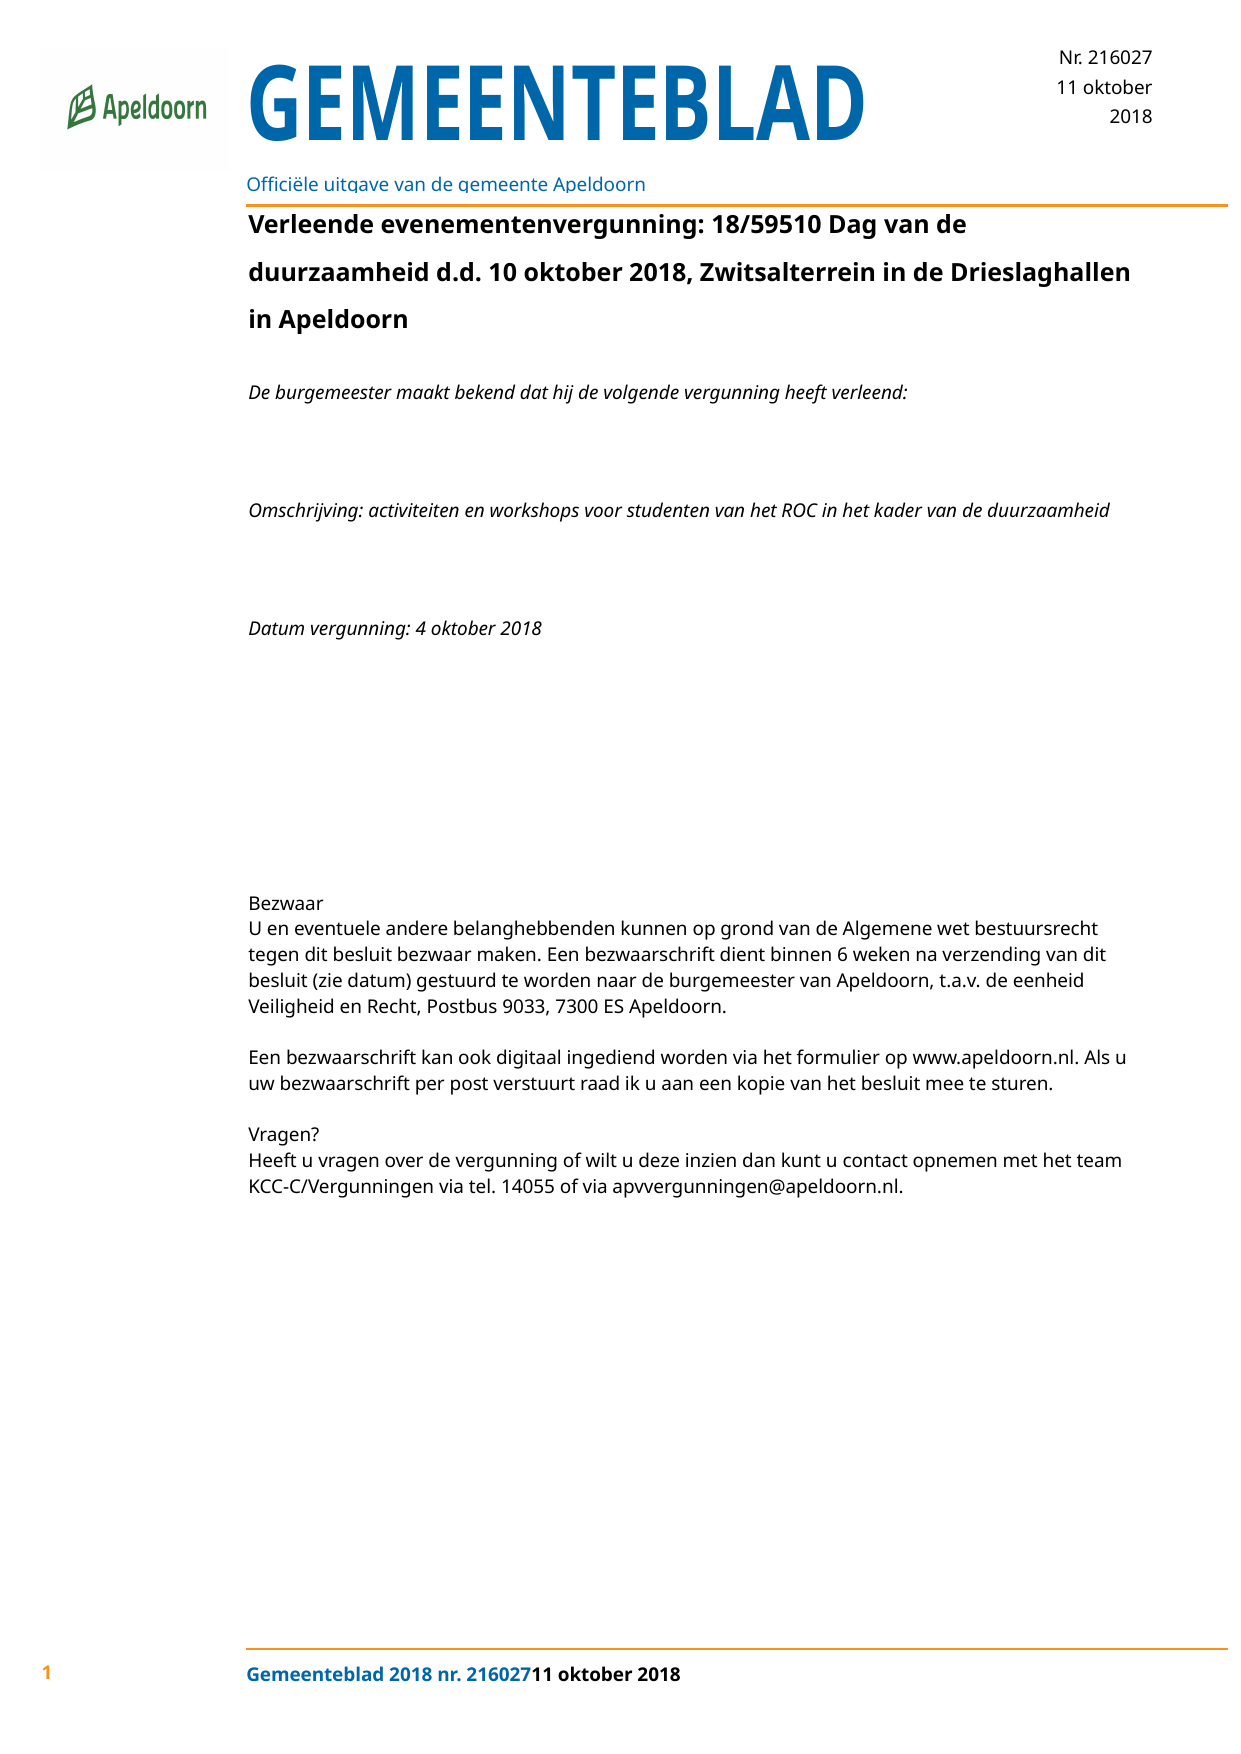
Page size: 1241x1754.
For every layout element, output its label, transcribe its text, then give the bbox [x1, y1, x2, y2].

text U en eventuele andere belanghebbenden kunnen op grond van de Algemene wet bestuursrecht tegen dit besluit bezwaar maken. Een bezwaarschrift dient binnen 6 weken na verzending van dit besluit (zie datum) gestuurd te worden naar de burgemeester van Apeldoorn, t.a.v. de eenheid Veiligheid en Recht, Postbus 9033, 7300 ES Apeldoorn. [248, 916, 1152, 1018]
text Datum vergunning: 4 oktober 2018 [248, 615, 1152, 640]
text Een bezwaarschrift kan ook digitaal ingediend worden via het formulier op www.apeldoorn.nl. Als u uw bezwaarschrift per post verstuurt raad ik u aan een kopie van het besluit mee te sturen. [248, 1044, 1152, 1096]
text Verleende evenementenvergunning: 18/59510 Dag van de duurzaamheid d.d. 10 oktober 2018, Zwitsalterrein in de Drieslaghallen in Apeldoorn [248, 207, 1152, 336]
text Omschrijving: activiteiten en workshops voor studenten van het ROC in het kader van de duurzaamheid [248, 497, 1152, 523]
text Vragen? [248, 1121, 1152, 1147]
picture [41, 47, 231, 172]
text Heeft u vragen over de vergunning of wilt u deze inzien dan kunt u contact opnemen met het team KCC-C/Vergunningen via tel. 14055 of via apvvergunningen@apeldoorn.nl. [248, 1147, 1152, 1199]
text De burgemeester maakt bekend dat hij de volgende vergunning heeft verleend: [248, 379, 1152, 405]
text Bezwaar [248, 890, 1152, 916]
